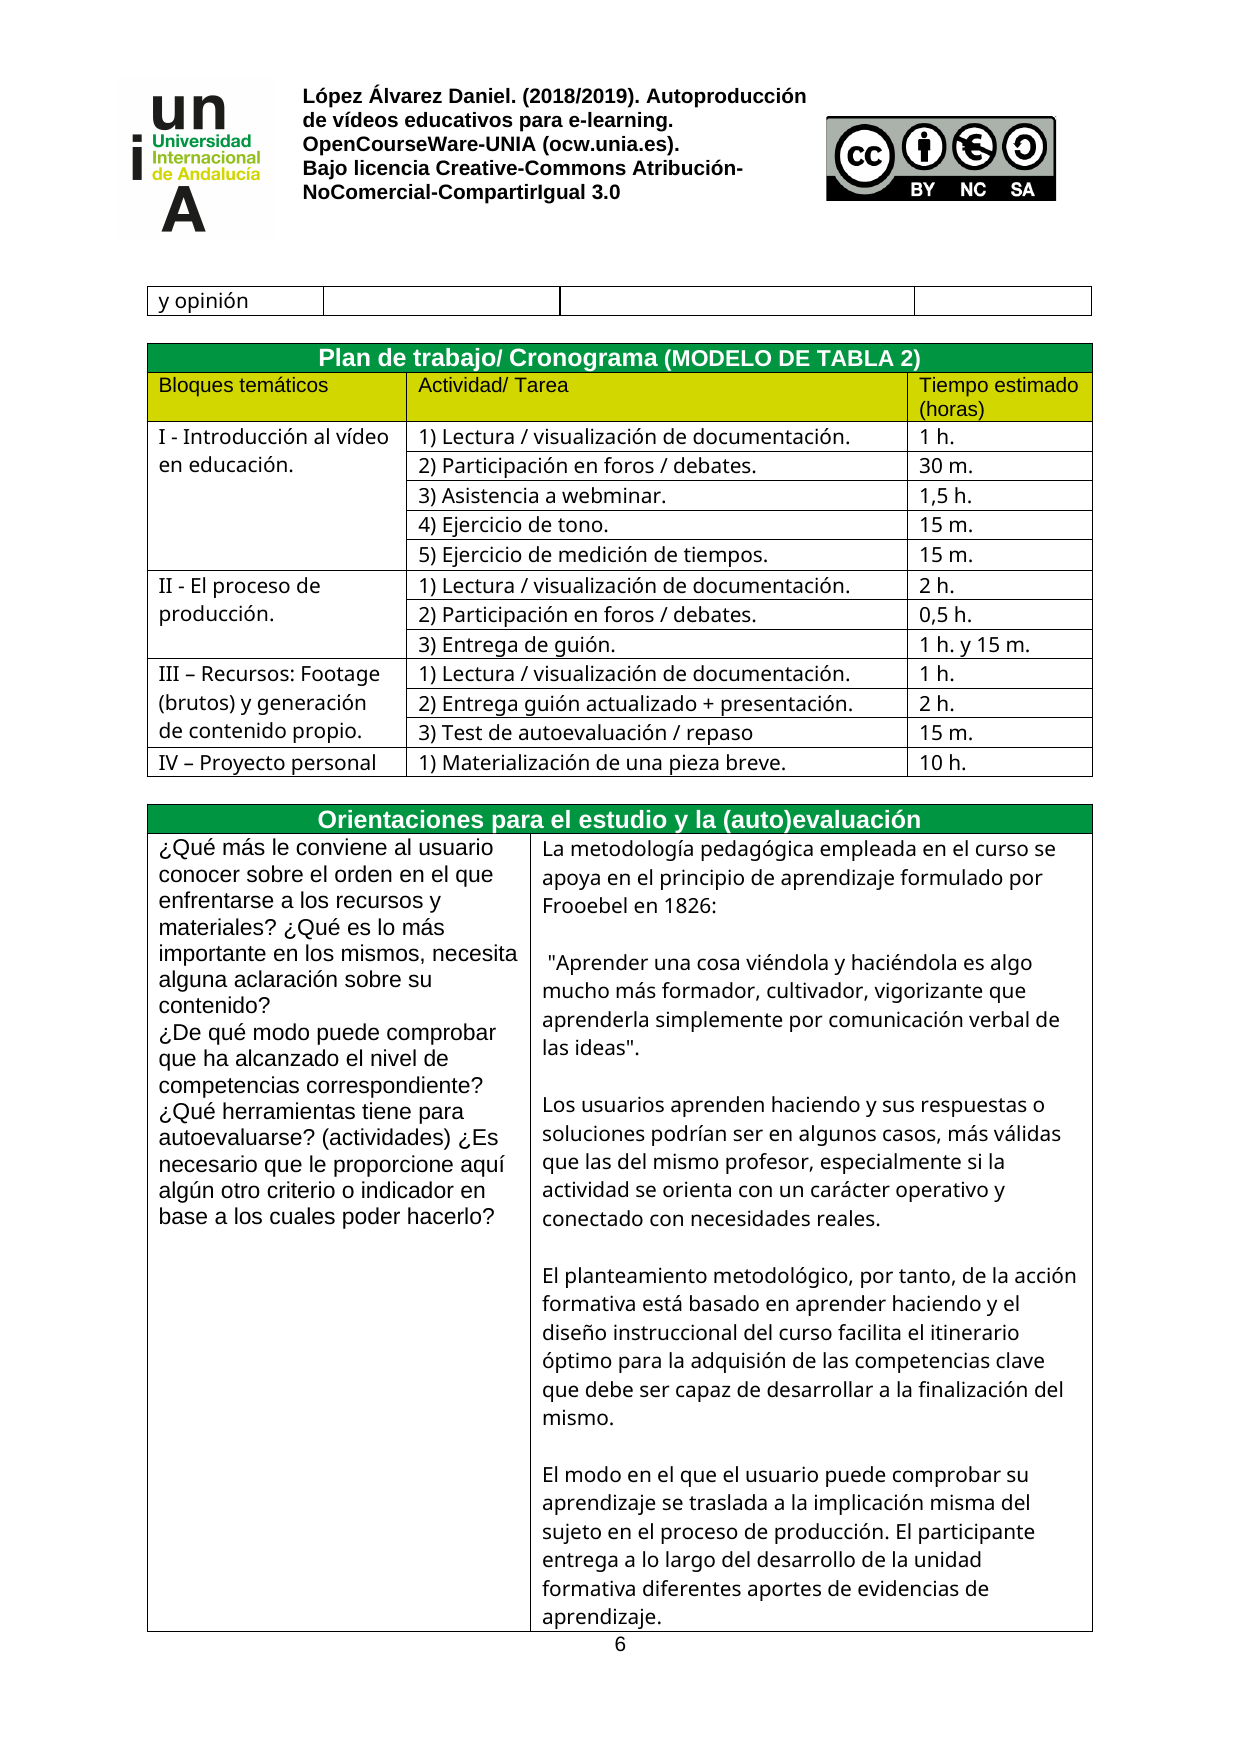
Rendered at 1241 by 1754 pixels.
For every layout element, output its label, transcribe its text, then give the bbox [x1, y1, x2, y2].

table_cell 1,5 h. [908, 481, 1092, 509]
table_cell 1 h. y 15 m. [908, 630, 1092, 658]
table_cell 3) Asistencia a webminar. [407, 481, 907, 509]
table_cell [561, 287, 914, 315]
table_cell 30 m. [908, 452, 1092, 480]
table_cell 3) Test de autoevaluación / repaso [407, 718, 907, 747]
table_cell 1) Lectura / visualización de documentación. [407, 422, 907, 451]
table_cell [915, 287, 1091, 315]
table_cell 2) Participación en foros / debates. [407, 452, 907, 480]
table_cell 1 h. [908, 659, 1092, 688]
table_cell 1) Lectura / visualización de documentación. [407, 571, 907, 599]
table_cell III – Recursos: Footage (brutos) y generación de contenido propio. [148, 659, 406, 747]
table_cell y opinión [148, 287, 323, 315]
table_cell 2) Entrega guión actualizado + presentación. [407, 689, 907, 717]
table_cell 3) Entrega de guión. [407, 630, 907, 658]
table_cell 4) Ejercicio de tono. [407, 511, 907, 539]
table_cell IV – Proyecto personal [148, 748, 406, 776]
table_cell 10 h. [908, 748, 1092, 776]
table_cell I - Introducción al vídeo en educación. [148, 422, 406, 570]
table_cell 5) Ejercicio de medición de tiempos. [407, 540, 907, 570]
table_header Orientaciones para el estudio y la (auto)evaluación [148, 805, 1092, 833]
table_cell 1) Materialización de una pieza breve. [407, 748, 907, 776]
table_cell [1092, 286, 1118, 315]
table_cell 1) Lectura / visualización de documentación. [407, 659, 907, 688]
table_header Plan de trabajo/ Cronograma (MODELO DE TABLA 2) [148, 344, 1092, 372]
table_cell Bloques temáticos [148, 373, 406, 421]
table_cell 2 h. [908, 689, 1092, 717]
table_cell 1 h. [908, 422, 1092, 451]
table_cell 2 h. [908, 571, 1092, 599]
table_cell Actividad/ Tarea [407, 373, 907, 421]
table_cell 2) Participación en foros / debates. [407, 600, 907, 629]
table_cell 15 m. [908, 718, 1092, 747]
table_cell II - El proceso de producción. [148, 571, 406, 658]
table_cell Tiempo estimado (horas) [908, 373, 1092, 421]
table_cell ¿Qué más le conviene al usuario conocer sobre el orden en el que enfrentarse a los recursos y materiales? ¿Qué es lo más importante en los mismos, necesita alguna aclaración sobre su contenido? ¿De qué modo puede comprobar que ha alcanzado el nivel de competencias correspondiente? ¿Qué herramientas tiene para autoevaluarse? (actividades) ¿Es necesario que le proporcione aquí algún otro criterio o indicador en base a los cuales poder hacerlo? [148, 834, 530, 1631]
table_cell 15 m. [908, 540, 1092, 570]
table_cell 15 m. [908, 511, 1092, 539]
table_cell La metodología pedagógica empleada en el curso se apoya en el principio de aprendizaje formulado por Frooebel en 1826: "Aprender una cosa viéndola y haciéndola es algo mucho más formador, cultivador, vigorizante que aprenderla simplemente por comunicación verbal de las ideas". Los usuarios aprenden haciendo y sus respuestas o soluciones podrían ser en algunos casos, más válidas que las del mismo profesor, especialmente si la actividad se orienta con un carácter operativo y conectado con necesidades reales. El planteamiento metodológico, por tanto, de la acción formativa está basado en aprender haciendo y el diseño instruccional del curso facilita el itinerario óptimo para la adquisión de las competencias clave que debe ser capaz de desarrollar a la finalización del mismo. El modo en el que el usuario puede comprobar su aprendizaje se traslada a la implicación misma del sujeto en el proceso de producción. El participante entrega a lo largo del desarrollo de la unidad formativa diferentes aportes de evidencias de aprendizaje. [531, 834, 1092, 1631]
table_cell [324, 287, 559, 315]
table_cell 0,5 h. [908, 600, 1092, 629]
